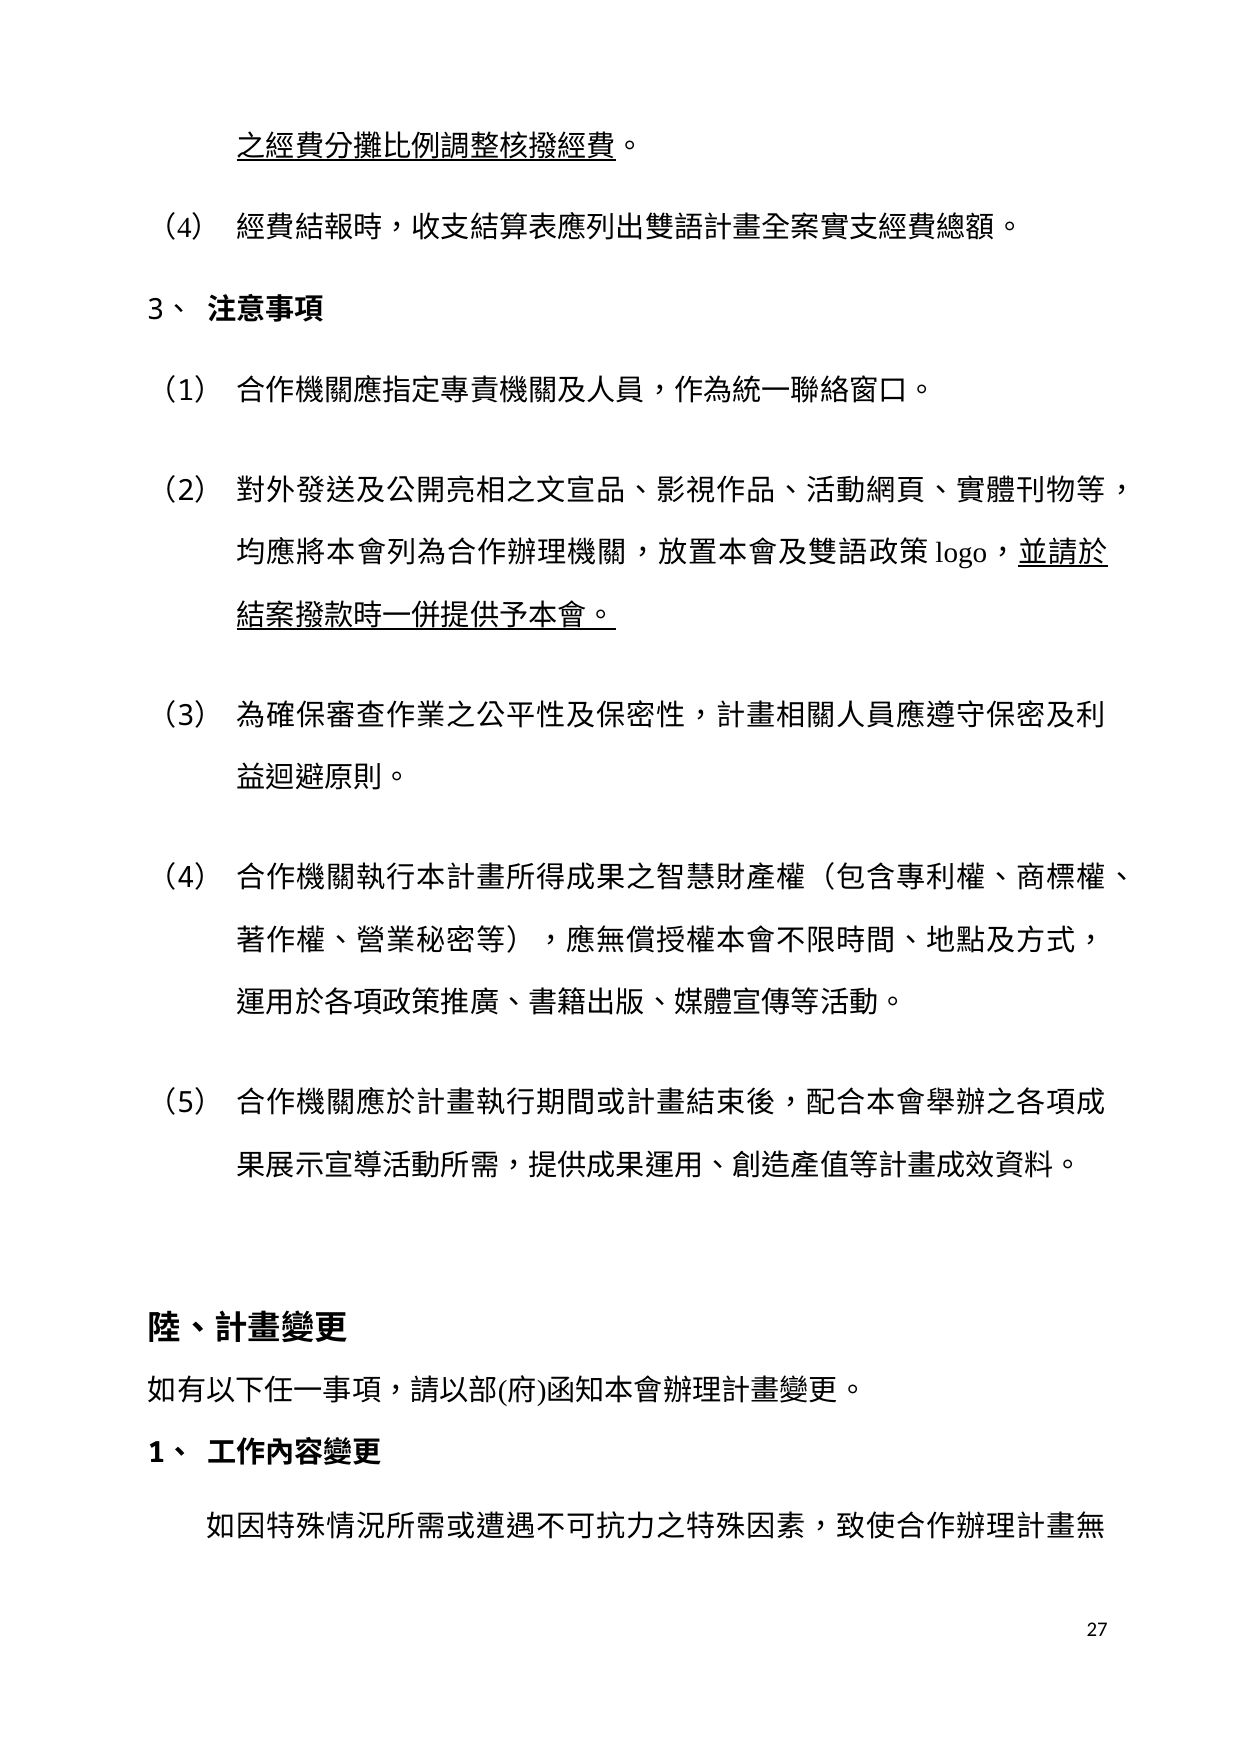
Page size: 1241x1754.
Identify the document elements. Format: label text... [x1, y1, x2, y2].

list 工作內容變更 [148, 1408, 1107, 1471]
list 經費結報時，收支結算表應列出雙語計畫全案實支經費總額。 [148, 183, 1107, 246]
list 合作機關應指定專責機關及人員，作為統一聯絡窗口。 [148, 346, 1107, 408]
list 為確保審查作業之公平性及保密性，計畫相關人員應遵守保密及利益迴避原則。 [148, 671, 1107, 796]
subtitle 陸、計畫變更 [148, 1283, 1107, 1346]
list 合作機關執行本計畫所得成果之智慧財產權（包含專利權、商標權、著作權、營業秘密等），應無償授權本會不限時間、地點及方式，運用於各項政策推廣、書籍出版、媒體宣傳等活動。 [148, 833, 1107, 1021]
list 注意事項 [147, 265, 1107, 327]
list 合作機關應於計畫執行期間或計畫結束後，配合本會舉辦之各項成果展示宣導活動所需，提供成果運用、創造產值等計畫成效資料。 [148, 1058, 1107, 1183]
text 如有以下任一事項，請以部(府)函知本會辦理計畫變更。 [148, 1346, 1107, 1408]
text 如因特殊情況所需或遭遇不可抗力之特殊因素，致使合作辦理計畫無 [148, 1482, 1107, 1545]
list 之經費分攤比例調整核撥經費。 [148, 102, 1107, 165]
list 對外發送及公開亮相之文宣品、影視作品、活動網頁、實體刊物等，均應將本會列為合作辦理機關，放置本會及雙語政策logo，並請於結案撥款時一併提供予本會。 [148, 446, 1107, 633]
